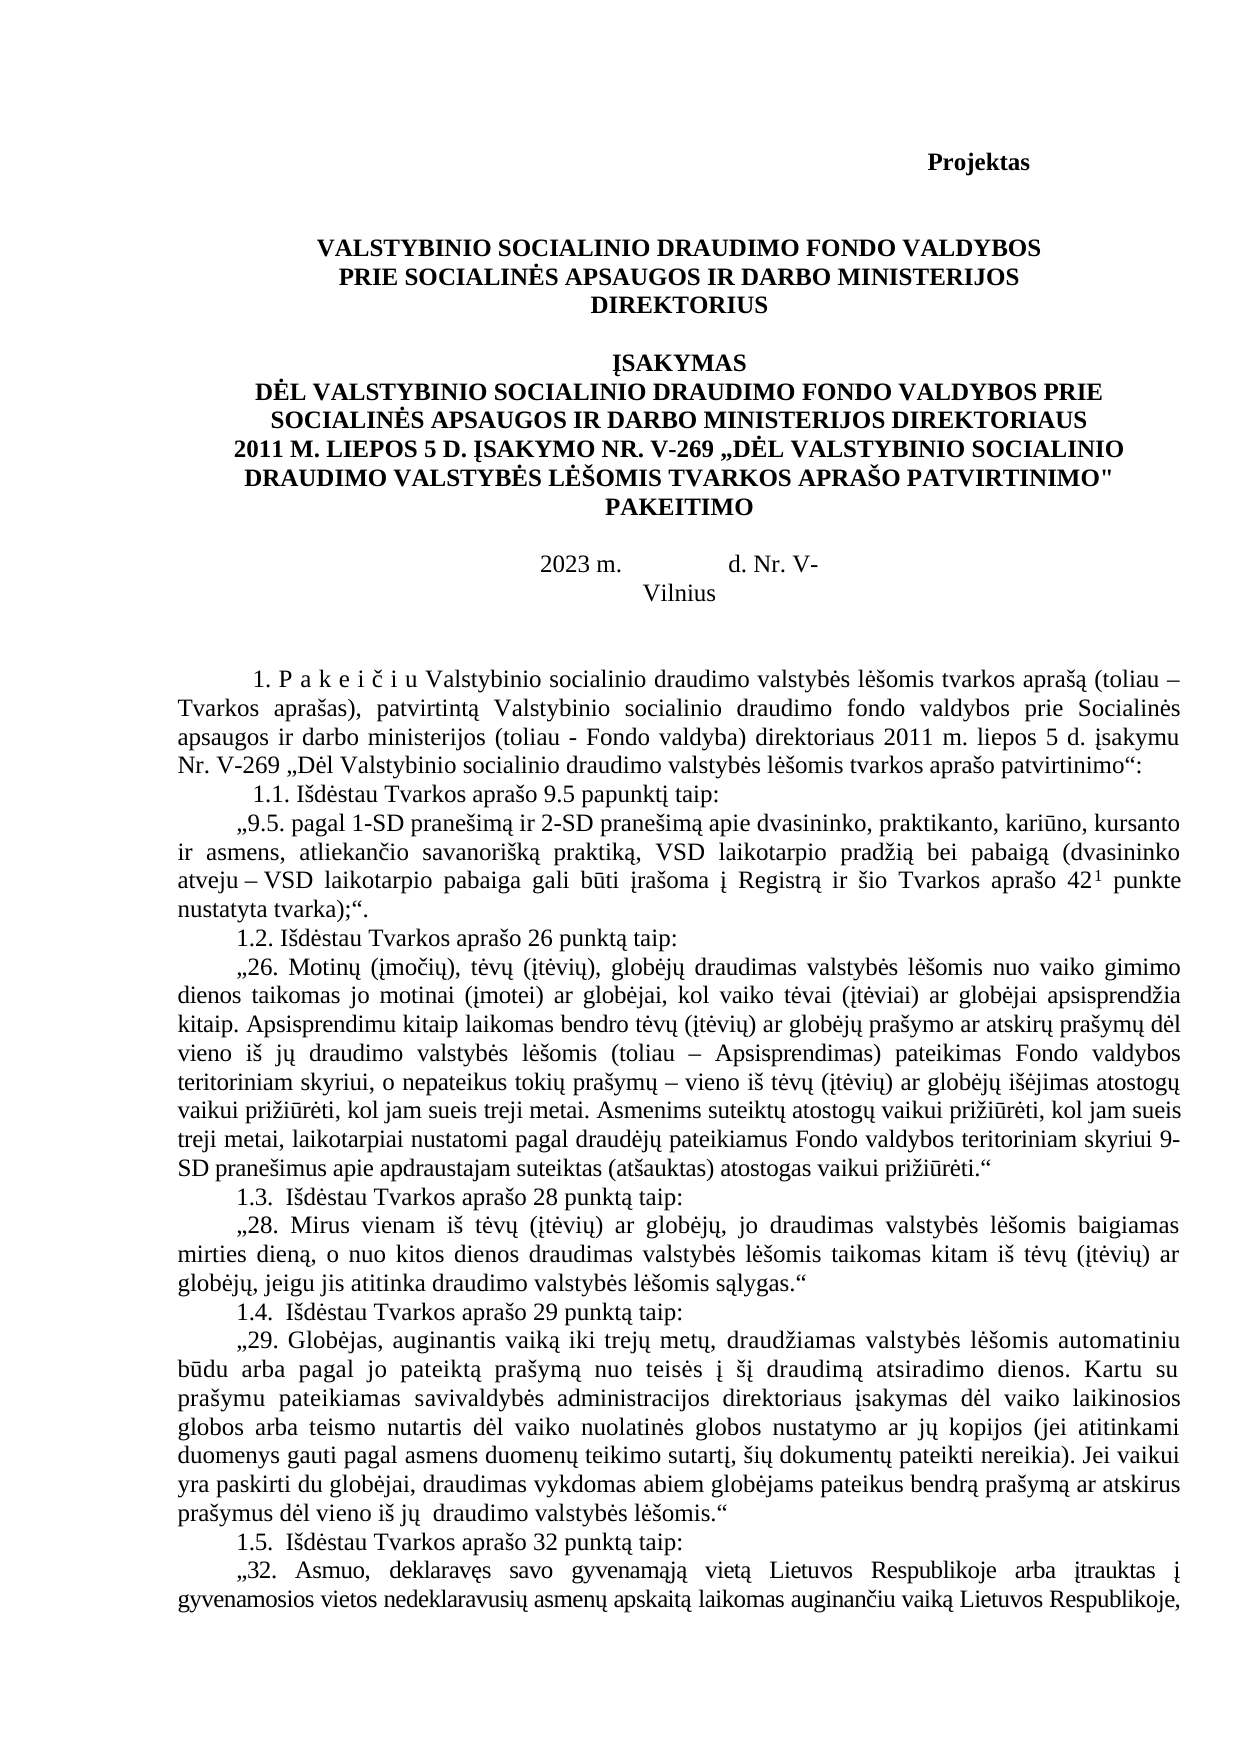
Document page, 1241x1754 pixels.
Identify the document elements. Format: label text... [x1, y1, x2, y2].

text DĖL Valstybinio socialinio draudimo fondo valdybos prie Socialinės apsaugos ir darbo ministerijos DIREKTORIAUS 2011 m. liepos 5 d. įsakymo Nr. V-269 „Dėl Valstybinio socialinio draudimo valstybės lėšomis tvarkos aprašo patvirtinimo" pakeitimo [177, 377, 1181, 521]
text 2023 m. d. Nr. V- [177, 549, 1181, 578]
text VALSTYBINIO SOCIALINIO DRAUDIMO FONDO VALDYBOS [177, 233, 1181, 262]
text 1.4. Išdėstau Tvarkos aprašo 29 punktą taip: [177, 1297, 1181, 1326]
text DIREKTORIUS [177, 291, 1181, 319]
text 1. P a k e i č i u Valstybinio socialinio draudimo valstybės lėšomis tvarkos aprašą (toliau – Tvarkos aprašas), patvirtintą Valstybinio socialinio draudimo fondo valdybos prie Socialinės apsaugos ir darbo ministerijos (toliau - Fondo valdyba) direktoriaus 2011 m. liepos 5 d. įsakymu Nr. V-269 „Dėl Valstybinio socialinio draudimo valstybės lėšomis tvarkos aprašo patvirtinimo“: [177, 664, 1181, 779]
text 1.2. Išdėstau Tvarkos aprašo 26 punktą taip: [177, 923, 1181, 952]
text „32. Asmuo, deklaravęs savo gyvenamąją vietą Lietuvos Respublikoje arba įtrauktas į gyvenamosios vietos nedeklaravusių asmenų apskaitą laikomas auginančiu vaiką Lietuvos Respublikoje, [177, 1556, 1181, 1613]
text „28. Mirus vienam iš tėvų (įtėvių) ar globėjų, jo draudimas valstybės lėšomis baigiamas mirties dieną, o nuo kitos dienos draudimas valstybės lėšomis taikomas kitam iš tėvų (įtėvių) ar globėjų, jeigu jis atitinka draudimo valstybės lėšomis sąlygas.“ [177, 1211, 1181, 1297]
text „26. Motinų (įmočių), tėvų (įtėvių), globėjų draudimas valstybės lėšomis nuo vaiko gimimo dienos taikomas jo motinai (įmotei) ar globėjai, kol vaiko tėvai (įtėviai) ar globėjai apsisprendžia kitaip. Apsisprendimu kitaip laikomas bendro tėvų (įtėvių) ar globėjų prašymo ar atskirų prašymų dėl vieno iš jų draudimo valstybės lėšomis (toliau – Apsisprendimas) pateikimas Fondo valdybos teritoriniam skyriui, o nepateikus tokių prašymų – vieno iš tėvų (įtėvių) ar globėjų išėjimas atostogų vaikui prižiūrėti, kol jam sueis treji metai. Asmenims suteiktų atostogų vaikui prižiūrėti, kol jam sueis treji metai, laikotarpiai nustatomi pagal draudėjų pateikiamus Fondo valdybos teritoriniam skyriui 9-SD pranešimus apie apdraustajam suteiktas (atšauktas) atostogas vaikui prižiūrėti.“ [177, 952, 1181, 1182]
text ĮSAKYMAS [177, 348, 1181, 377]
text 1.5. Išdėstau Tvarkos aprašo 32 punktą taip: [177, 1527, 1181, 1556]
text „9.5. pagal 1-SD pranešimą ir 2-SD pranešimą apie dvasininko, praktikanto, kariūno, kursanto ir asmens, atliekančio savanorišką praktiką, VSD laikotarpio pradžią bei pabaigą (dvasininko atveju – VSD laikotarpio pabaiga gali būti įrašoma į Registrą ir šio Tvarkos aprašo 421 punkte nustatyta tvarka);“. [177, 808, 1181, 923]
text „29. Globėjas, auginantis vaiką iki trejų metų, draudžiamas valstybės lėšomis automatiniu būdu arba pagal jo pateiktą prašymą nuo teisės į šį draudimą atsiradimo dienos. Kartu su prašymu pateikiamas savivaldybės administracijos direktoriaus įsakymas dėl vaiko laikinosios globos arba teismo nutartis dėl vaiko nuolatinės globos nustatymo ar jų kopijos (jei atitinkami duomenys gauti pagal asmens duomenų teikimo sutartį, šių dokumentų pateikti nereikia). Jei vaikui yra paskirti du globėjai, draudimas vykdomas abiem globėjams pateikus bendrą prašymą ar atskirus prašymus dėl vieno iš jų draudimo valstybės lėšomis.“ [177, 1326, 1181, 1527]
text Vilnius [177, 578, 1181, 607]
text 1.1. Išdėstau Tvarkos aprašo 9.5 papunktį taip: [177, 779, 1181, 808]
text 1.3. Išdėstau Tvarkos aprašo 28 punktą taip: [177, 1182, 1181, 1211]
text Projektas [177, 147, 1181, 176]
text PRIE SOCIALINĖS APSAUGOS IR DARBO MINISTERIJOS [177, 262, 1181, 291]
